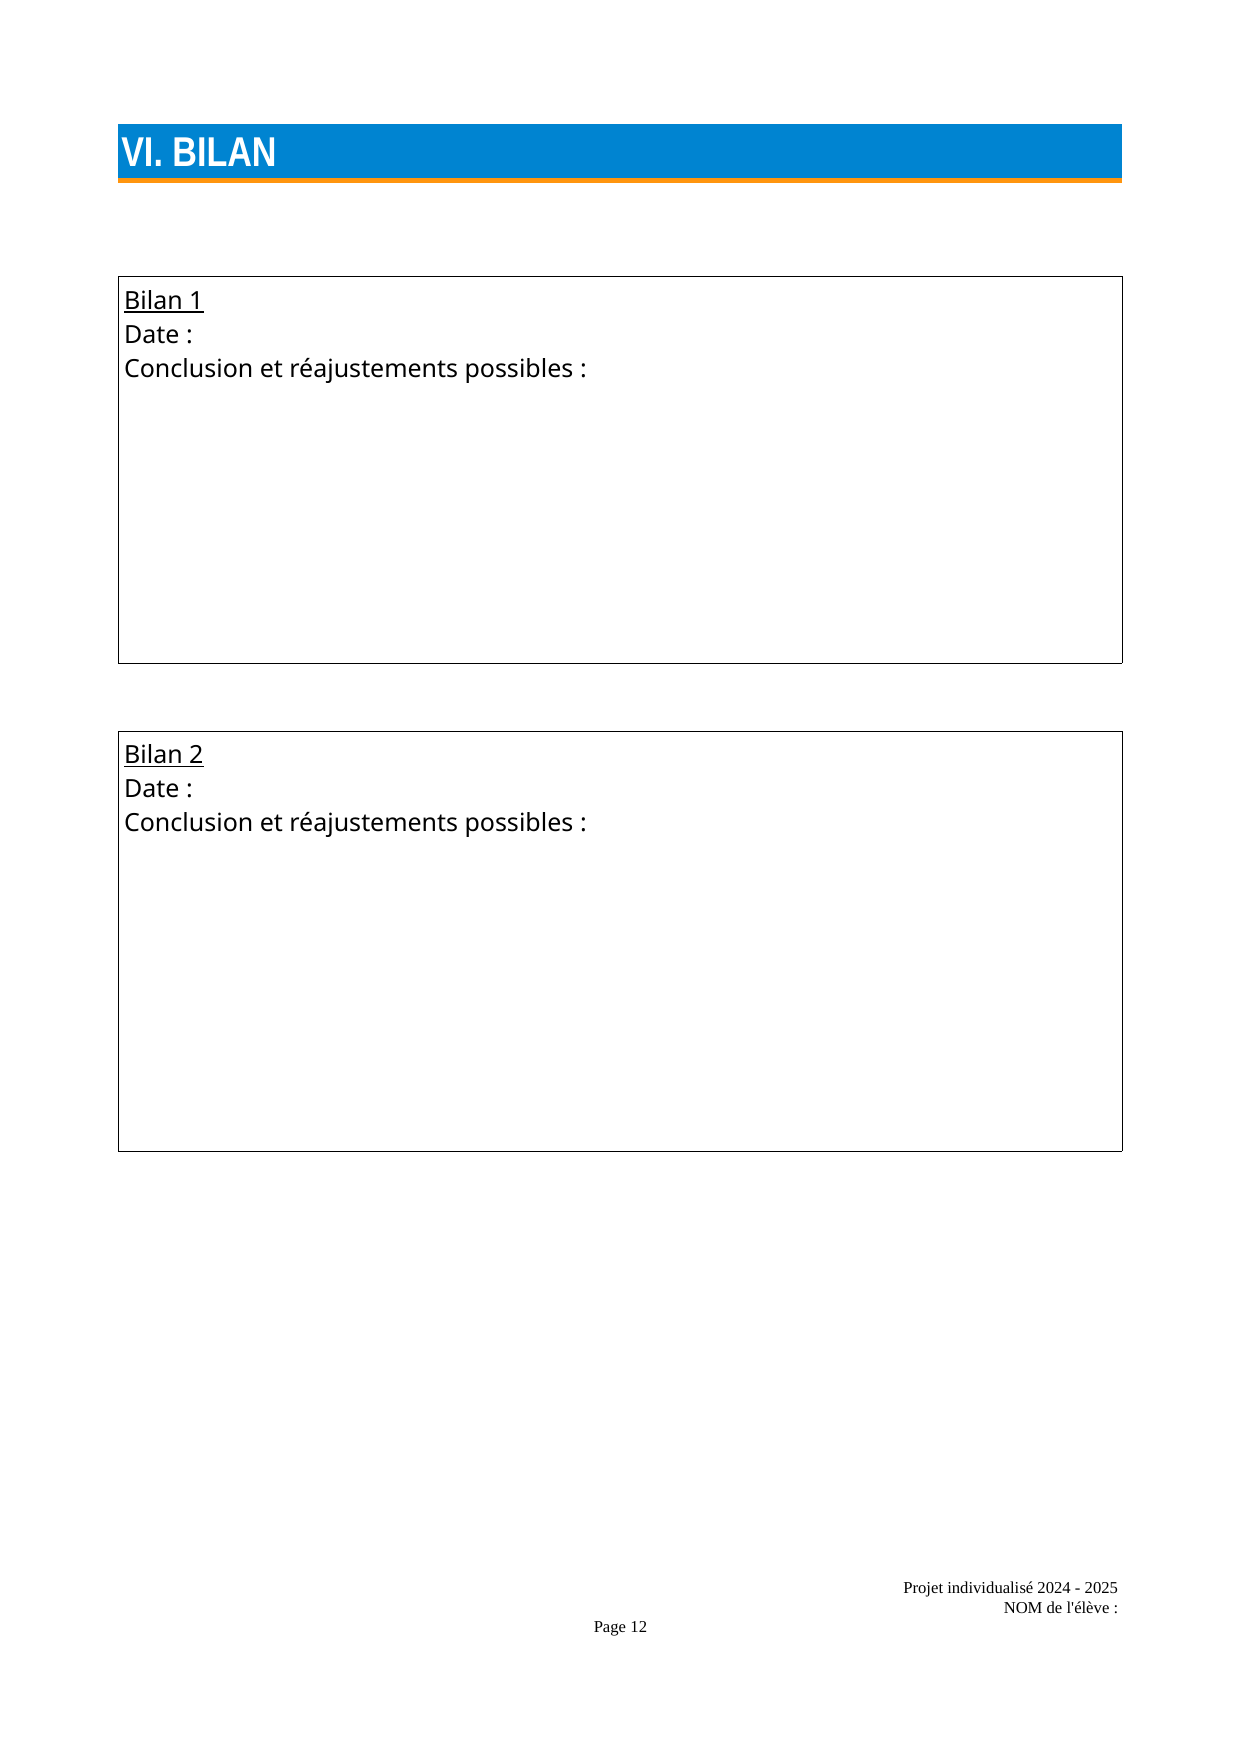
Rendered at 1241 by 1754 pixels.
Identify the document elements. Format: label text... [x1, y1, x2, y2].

subtitle VI. BILAN [118, 124, 1122, 178]
table_header Bilan 1 Date : Conclusion et réajustements possibles : [119, 277, 1122, 663]
table_header Bilan 2 Date : Conclusion et réajustements possibles : [119, 732, 1122, 1151]
